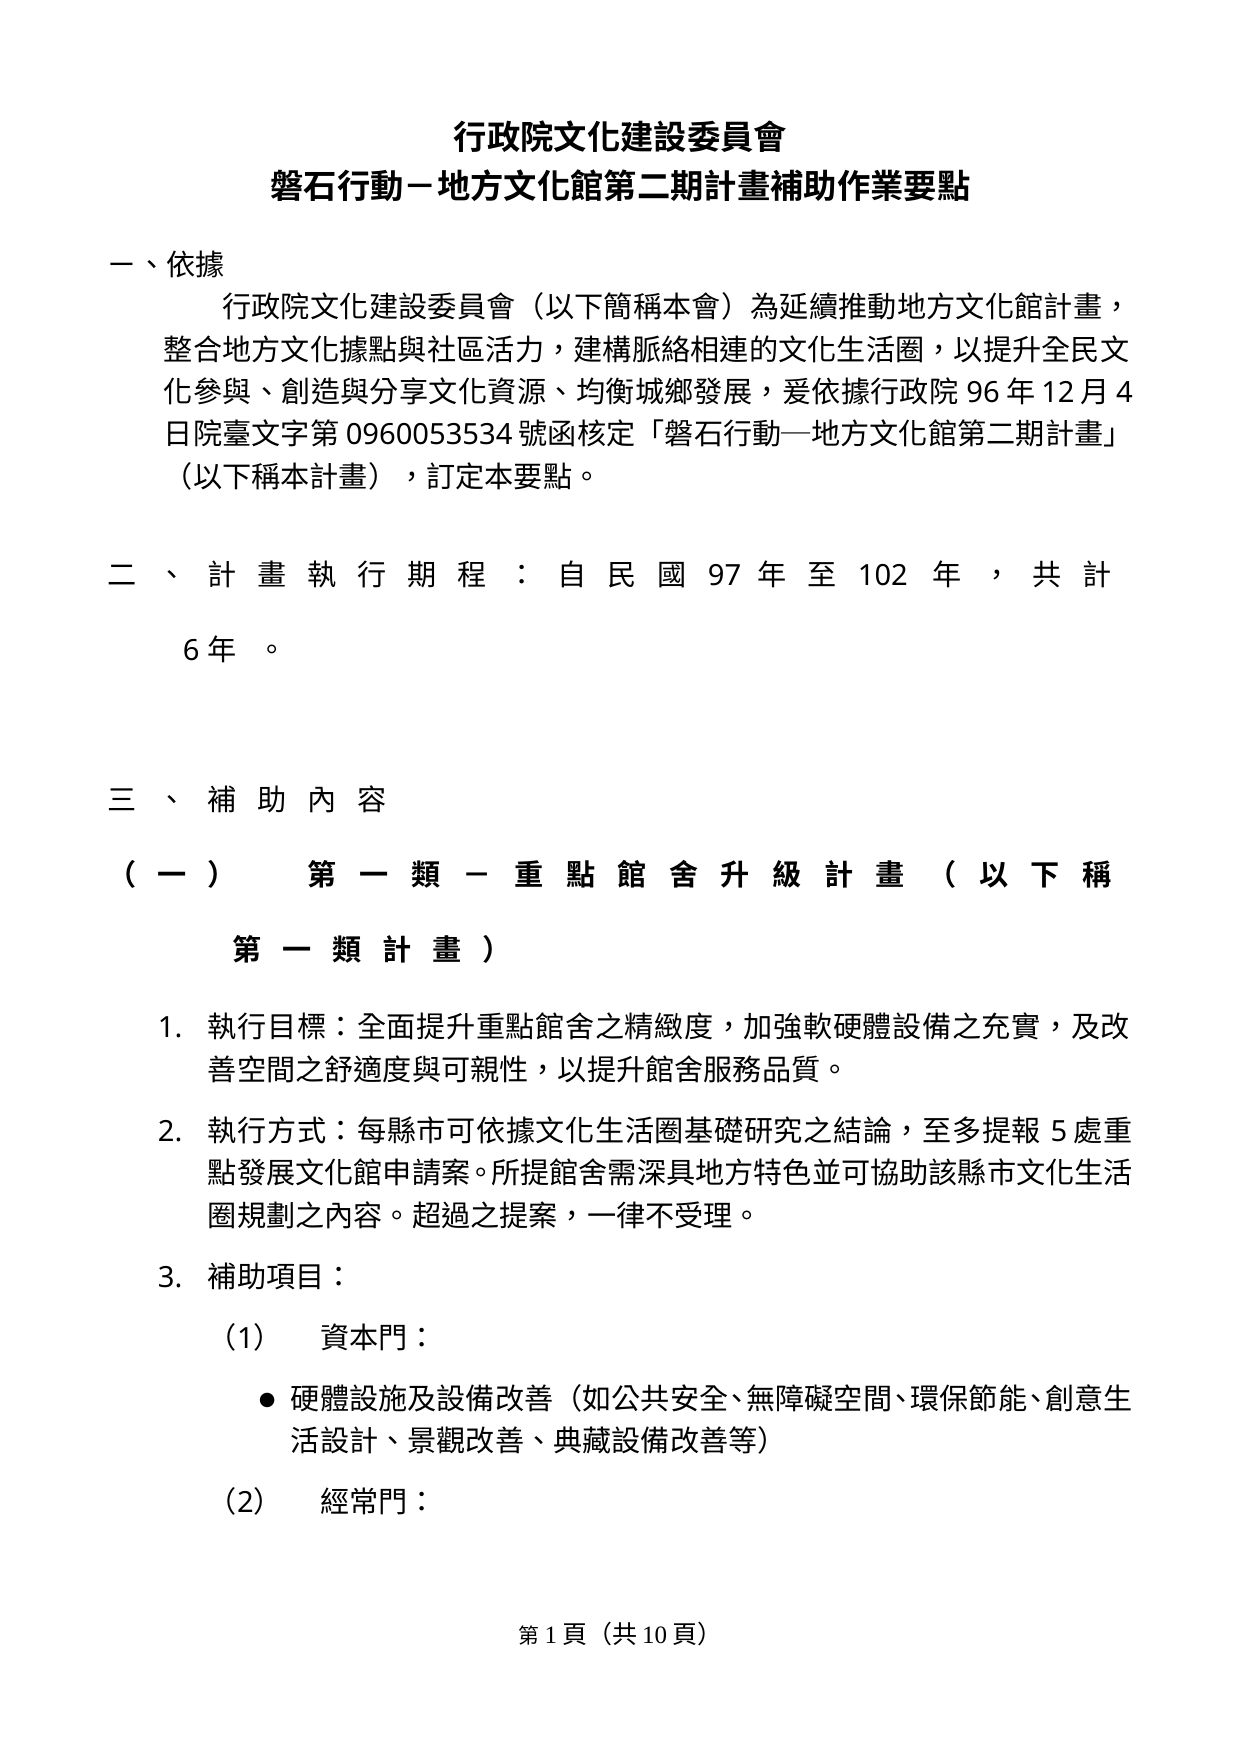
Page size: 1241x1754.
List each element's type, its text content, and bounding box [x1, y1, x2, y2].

list 執行目標：全面提升重點館舍之精緻度，加強軟硬體設備之充實，及改善空間之舒適度與可親性，以提升館舍服務品質。 [158, 1004, 1133, 1089]
list 執行方式：每縣市可依據文化生活圈基礎研究之結論，至多提報5處重點發展文化館申請案。所提館舍需深具地方特色並可協助該縣市文化生活圈規劃之內容。超過之提案，一律不受理。 [158, 1107, 1133, 1234]
list 硬體設施及設備改善（如公共安全、無障礙空間、環保節能、創意生活設計、景觀改善、典藏設備改善等） [258, 1376, 1133, 1460]
text 行政院文化建設委員會（以下簡稱本會）為延續推動地方文化館計畫，整合地方文化據點與社區活力，建構脈絡相連的文化生活圈，以提升全民文化參與、創造與分享文化資源、均衡城鄉發展，爰依據行政院96年12月4日院臺文字第0960053534號函核定「磐石行動─地方文化館第二期計畫」（以下稱本計畫），訂定本要點。 [164, 284, 1133, 496]
list 資本門： [208, 1314, 1133, 1357]
list 補助項目： [158, 1253, 1133, 1296]
text 二、計畫執行期程：自民國97年至102年，共計6年。 [108, 535, 1133, 685]
list 經常門： [208, 1479, 1133, 1521]
text 行政院文化建設委員會 [108, 111, 1133, 159]
text 磐石行動－地方文化館第二期計畫補助作業要點 [108, 159, 1133, 208]
text ㄧ、依據 [108, 242, 1133, 284]
list 第一類－重點館舍升級計畫（以下稱第一類計畫） [108, 835, 1133, 985]
text 三、補助內容 [108, 760, 1133, 835]
